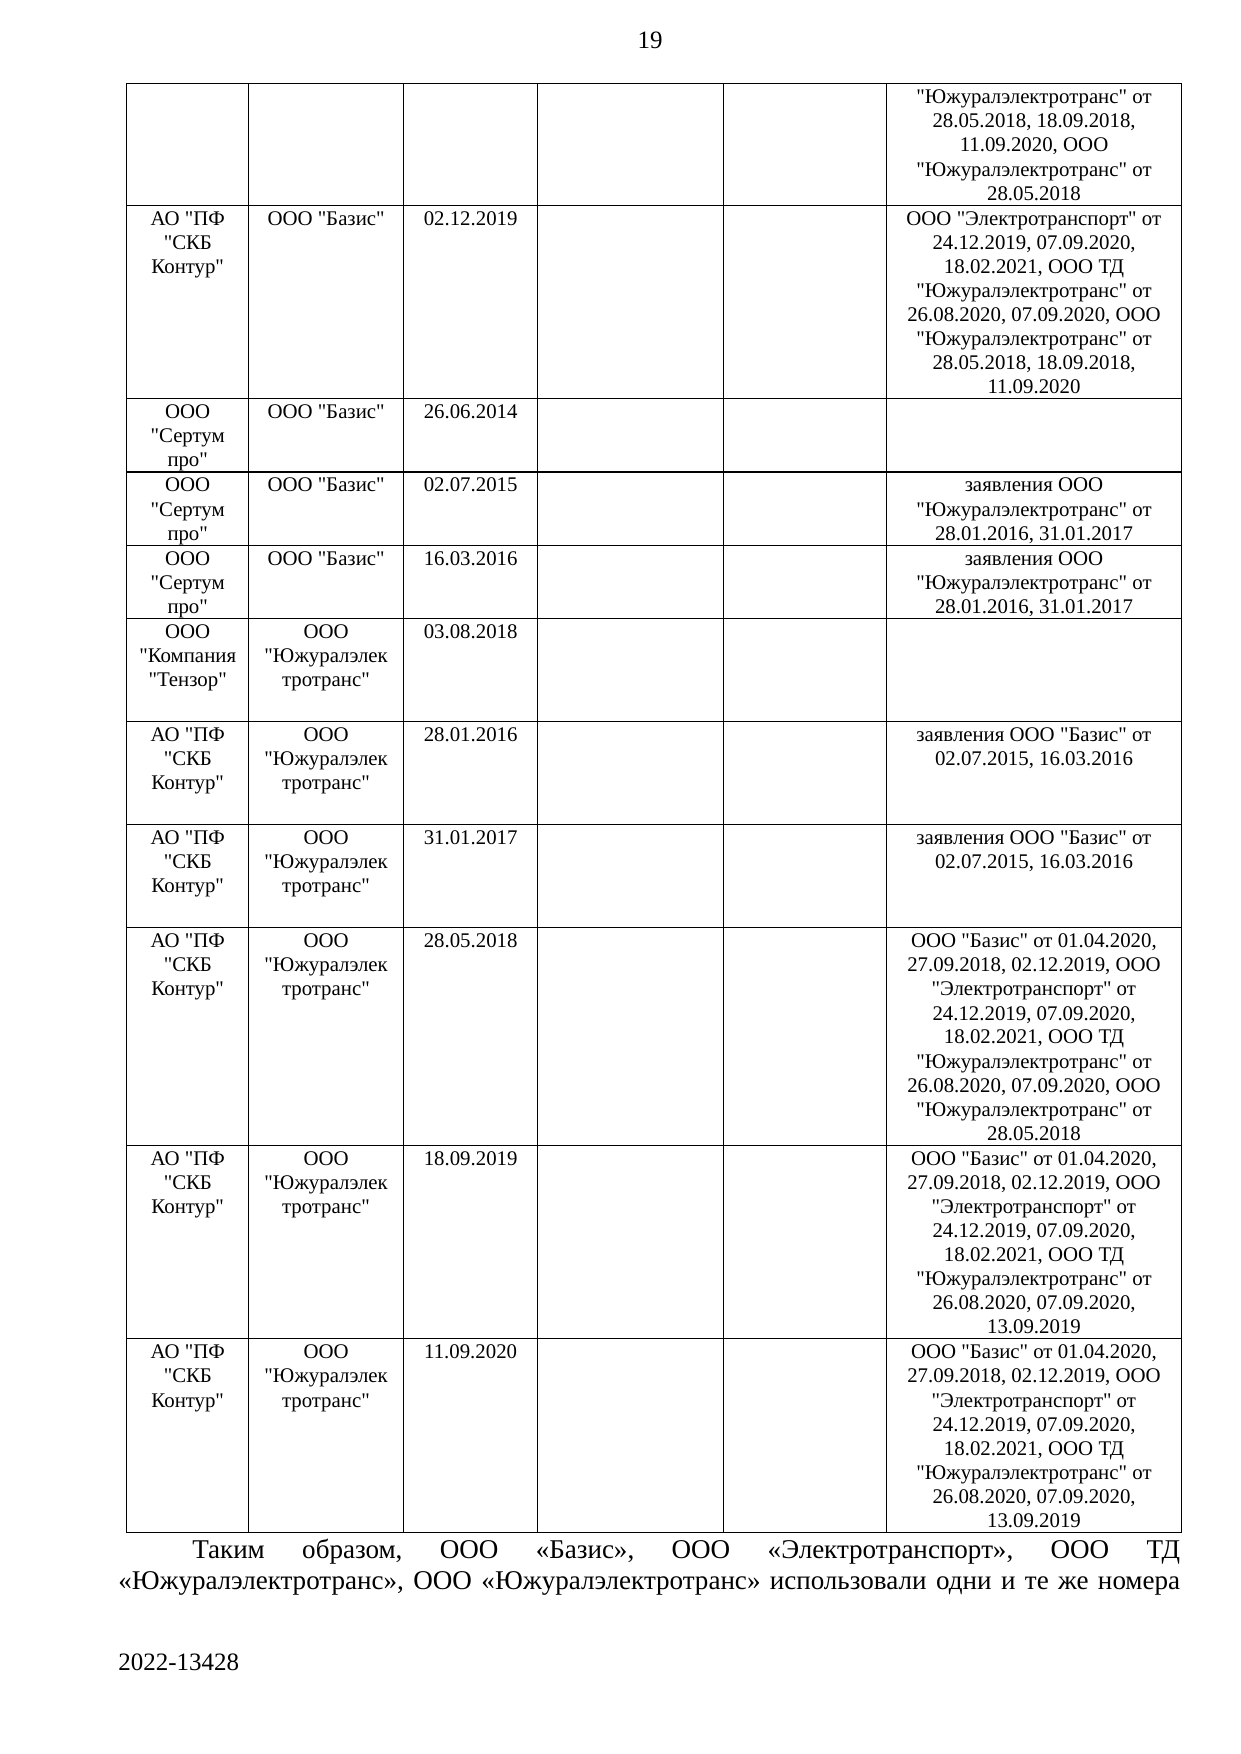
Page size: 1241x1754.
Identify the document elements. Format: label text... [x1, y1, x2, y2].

table_cell [538, 546, 723, 618]
table_cell [538, 928, 723, 1145]
text Таким образом, ООО «Базис», ООО «Электротранспорт», ООО ТД «Южуралэлектротранс», ООО «Южуралэлектротранс» использовали одни и те же номера [118, 1533, 1181, 1595]
table_cell 28.05.2018 [404, 928, 537, 1145]
table_cell [887, 619, 1181, 721]
table_cell [538, 206, 723, 398]
table_cell 31.01.2017 [404, 825, 537, 927]
table_cell АО "ПФ "СКБ Контур" [127, 206, 248, 398]
table_cell [127, 84, 248, 204]
table_cell 16.03.2016 [404, 546, 537, 618]
table_cell ООО "Южуралэлектротранс" [249, 1146, 403, 1338]
table_cell ООО "Базис" от 01.04.2020, 27.09.2018, 02.12.2019, ООО "Электротранспорт" от 24.12.2019, 07.09.2020, 18.02.2021, ООО ТД "Южуралэлектротранс" от 26.08.2020, 07.09.2020, 13.09.2019 [887, 1339, 1181, 1532]
table_cell [538, 825, 723, 927]
table_cell [538, 619, 723, 721]
table_cell [249, 84, 403, 204]
table_cell ООО "Базис" [249, 473, 403, 544]
table_cell ООО "Базис" [249, 206, 403, 398]
table_cell ООО "Сертум про" [127, 546, 248, 618]
table_cell АО "ПФ "СКБ Контур" [127, 928, 248, 1145]
table_cell заявления ООО "Базис" от 02.07.2015, 16.03.2016 [887, 825, 1181, 927]
table_cell [724, 825, 886, 927]
table_cell [724, 1146, 886, 1338]
table_cell [724, 546, 886, 618]
table_cell 02.12.2019 [404, 206, 537, 398]
table_cell АО "ПФ "СКБ Контур" [127, 825, 248, 927]
table_cell [887, 399, 1181, 471]
table_cell ООО "Южуралэлектротранс" [249, 928, 403, 1145]
table_cell ООО "Базис" от 01.04.2020, 27.09.2018, 02.12.2019, ООО "Электротранспорт" от 24.12.2019, 07.09.2020, 18.02.2021, ООО ТД "Южуралэлектротранс" от 26.08.2020, 07.09.2020, 13.09.2019 [887, 1146, 1181, 1338]
table_cell 28.01.2016 [404, 722, 537, 824]
table_cell ООО "Сертум про" [127, 473, 248, 544]
table_cell заявления ООО "Базис" от 02.07.2015, 16.03.2016 [887, 722, 1181, 824]
table_cell "Южуралэлектротранс" от 28.05.2018, 18.09.2018, 11.09.2020, ООО "Южуралэлектротранс" от 28.05.2018 [887, 84, 1181, 204]
table_cell ООО "Сертум про" [127, 399, 248, 471]
table_cell [724, 84, 886, 204]
table_cell ООО "Южуралэлектротранс" [249, 619, 403, 721]
table_cell ООО "Базис" [249, 399, 403, 471]
table_cell ООО "Южуралэлектротранс" [249, 825, 403, 927]
table_cell [724, 722, 886, 824]
table_cell [724, 473, 886, 544]
table_cell заявления ООО "Южуралэлектротранс" от 28.01.2016, 31.01.2017 [887, 546, 1181, 618]
table_cell [404, 84, 537, 204]
table_cell [724, 928, 886, 1145]
table_cell 11.09.2020 [404, 1339, 537, 1532]
table_cell 02.07.2015 [404, 473, 537, 544]
table_cell [724, 399, 886, 471]
table_cell [538, 473, 723, 544]
table_cell ООО "Компания "Тензор" [127, 619, 248, 721]
table_cell [538, 1339, 723, 1532]
table_cell [538, 84, 723, 204]
table_cell АО "ПФ "СКБ Контур" [127, 722, 248, 824]
table_cell 03.08.2018 [404, 619, 537, 721]
table_cell 26.06.2014 [404, 399, 537, 471]
table_cell [538, 399, 723, 471]
table_cell [724, 206, 886, 398]
table_cell [724, 619, 886, 721]
table_cell 18.09.2019 [404, 1146, 537, 1338]
table_cell АО "ПФ "СКБ Контур" [127, 1339, 248, 1532]
table_cell [538, 722, 723, 824]
table_cell АО "ПФ "СКБ Контур" [127, 1146, 248, 1338]
table_cell ООО "Электротранспорт" от 24.12.2019, 07.09.2020, 18.02.2021, ООО ТД "Южуралэлектротранс" от 26.08.2020, 07.09.2020, ООО "Южуралэлектротранс" от 28.05.2018, 18.09.2018, 11.09.2020 [887, 206, 1181, 398]
table_cell ООО "Южуралэлектротранс" [249, 722, 403, 824]
table_cell ООО "Южуралэлектротранс" [249, 1339, 403, 1532]
table_cell [538, 1146, 723, 1338]
table_cell [724, 1339, 886, 1532]
table_cell заявления ООО "Южуралэлектротранс" от 28.01.2016, 31.01.2017 [887, 473, 1181, 544]
table_cell ООО "Базис" [249, 546, 403, 618]
table_cell ООО "Базис" от 01.04.2020, 27.09.2018, 02.12.2019, ООО "Электротранспорт" от 24.12.2019, 07.09.2020, 18.02.2021, ООО ТД "Южуралэлектротранс" от 26.08.2020, 07.09.2020, ООО "Южуралэлектротранс" от 28.05.2018 [887, 928, 1181, 1145]
